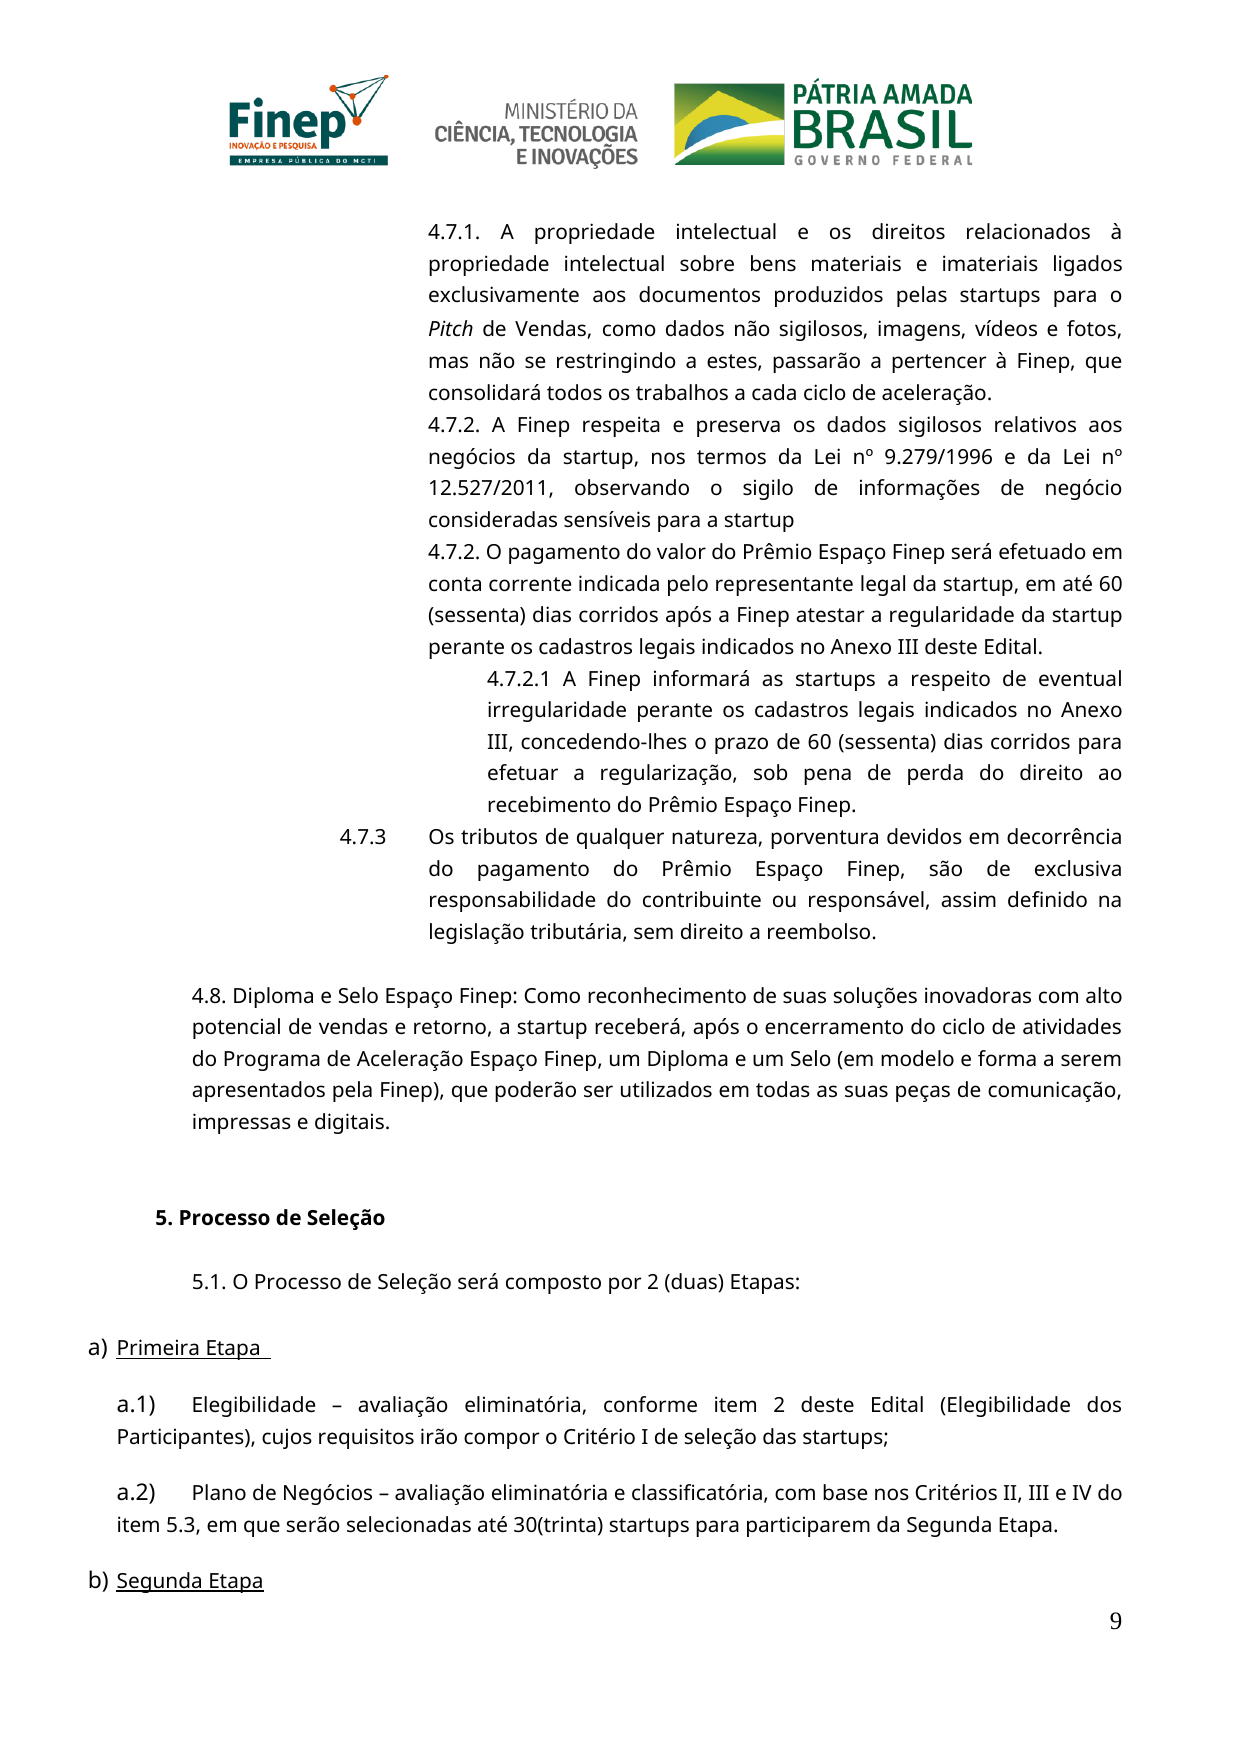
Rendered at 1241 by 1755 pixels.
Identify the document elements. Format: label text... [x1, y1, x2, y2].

text 4.7.3 Os tributos de qualquer natureza, porventura devidos em decorrência do pagamento do Prêmio Espaço Finep, são de exclusiva responsabilidade do contribuinte ou responsável, assim definido na legislação tributária, sem direito a reembolso. [339, 822, 1123, 945]
text 4.8. Diploma e Selo Espaço Finep: Como reconhecimento de suas soluções inovadoras com alto potencial de vendas e retorno, a startup receberá, após o encerramento do ciclo de atividades do Programa de Aceleração Espaço Finep, um Diploma e um Selo (em modelo e forma a serem apresentados pela Finep), que poderão ser utilizados em todas as suas peças de comunicação, impressas e digitais. [192, 981, 1123, 1136]
list Plano de Negócios – avaliação eliminatória e classificatória, com base nos Critérios II, III e IV do item 5.3, em que serão selecionadas até 30(trinta) startups para participarem da Segunda Etapa. [116, 1476, 1123, 1539]
text 4.7.2.1 A Finep informará as startups a respeito de eventual irregularidade perante os cadastros legais indicados no Anexo III, concedendo-lhes o prazo de 60 (sessenta) dias corridos para efetuar a regularização, sob pena de perda do direito ao recebimento do Prêmio Espaço Finep. [487, 664, 1123, 818]
text 4.7.2. O pagamento do valor do Prêmio Espaço Finep será efetuado em conta corrente indicada pelo representante legal da startup, em até 60 (sessenta) dias corridos após a Finep atestar a regularidade da startup perante os cadastros legais indicados no Anexo III deste Edital. [428, 537, 1123, 660]
subtitle 5. Processo de Seleção [155, 1203, 1128, 1232]
list Elegibilidade – avaliação eliminatória, conforme item 2 deste Edital (Elegibilidade dos Participantes), cujos requisitos irão compor o Critério I de seleção das startups; [116, 1388, 1123, 1451]
list Segunda Etapa [88, 1564, 1128, 1595]
text 4.7.1. A propriedade intelectual e os direitos relacionados à propriedade intelectual sobre bens materiais e imateriais ligados exclusivamente aos documentos produzidos pelas startups para o Pitch de Vendas, como dados não sigilosos, imagens, vídeos e fotos, mas não se restringindo a estes, passarão a pertencer à Finep, que consolidará todos os trabalhos a cada ciclo de aceleração. [428, 217, 1123, 407]
list Primeira Etapa [88, 1331, 1128, 1363]
text 5.1. O Processo de Seleção será composto por 2 (duas) Etapas: [192, 1267, 1123, 1296]
text 4.7.2. A Finep respeita e preserva os dados sigilosos relativos aos negócios da startup, nos termos da Lei nº 9.279/1996 e da Lei nº 12.527/2011, observando o sigilo de informações de negócio consideradas sensíveis para a startup [428, 410, 1123, 533]
